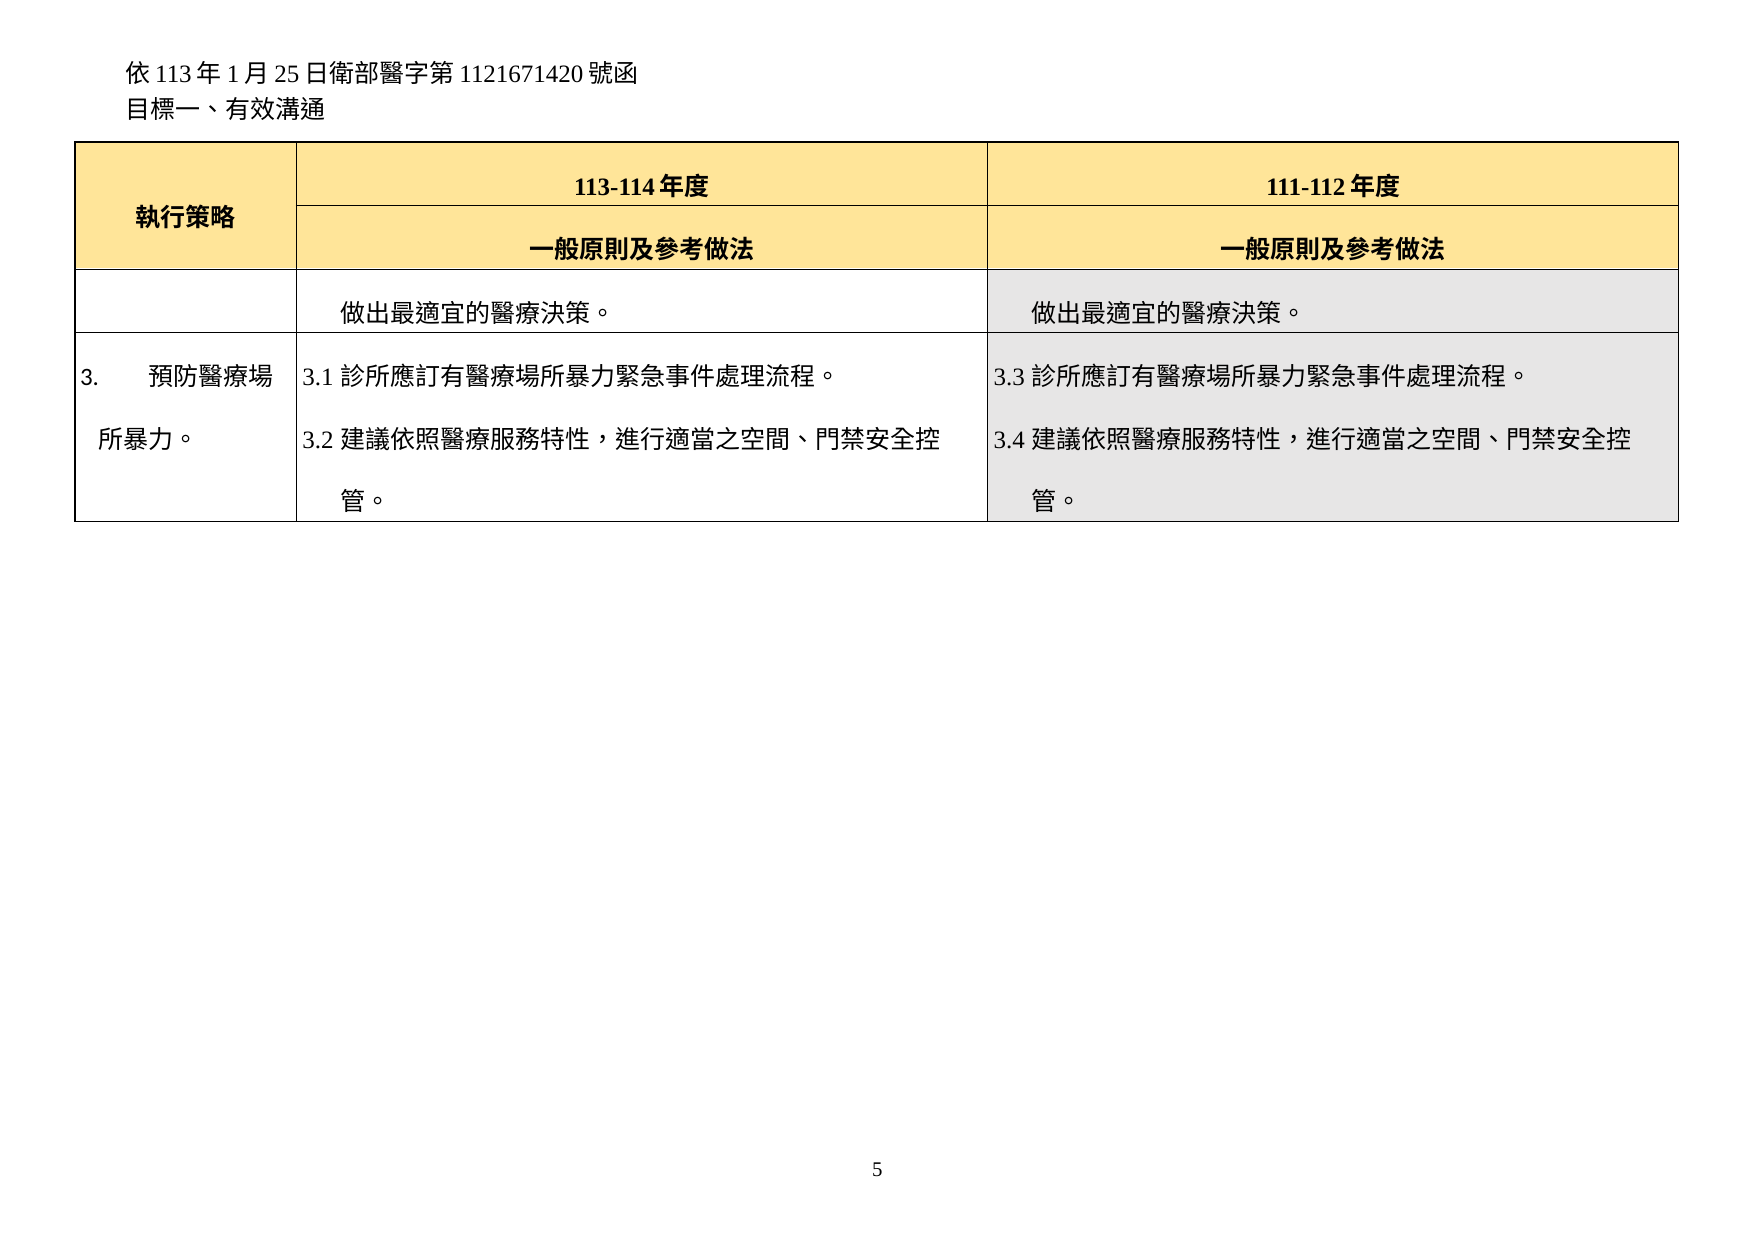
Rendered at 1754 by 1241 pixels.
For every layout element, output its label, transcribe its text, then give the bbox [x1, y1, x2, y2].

table_cell [76, 270, 296, 332]
table_header 113-114年度 [297, 143, 987, 205]
table_cell 診所應訂有醫療場所暴力緊急事件處理流程。 建議依照醫療服務特性，進行適當之空間、門禁安全控管。 [297, 333, 987, 521]
table_cell 一般原則及參考做法 [988, 206, 1678, 268]
table_cell 做出最適宜的醫療決策。 [297, 270, 987, 332]
table_header 111-112年度 [988, 143, 1678, 205]
table_cell 一般原則及參考做法 [297, 206, 987, 268]
table_cell 診所應訂有醫療場所暴力緊急事件處理流程。 建議依照醫療服務特性，進行適當之空間、門禁安全控管。 [988, 333, 1678, 521]
table_cell 做出最適宜的醫療決策。 [988, 270, 1678, 332]
table_cell 預防醫療場所暴力。 [76, 333, 296, 521]
table_header 執行策略 [76, 143, 296, 268]
